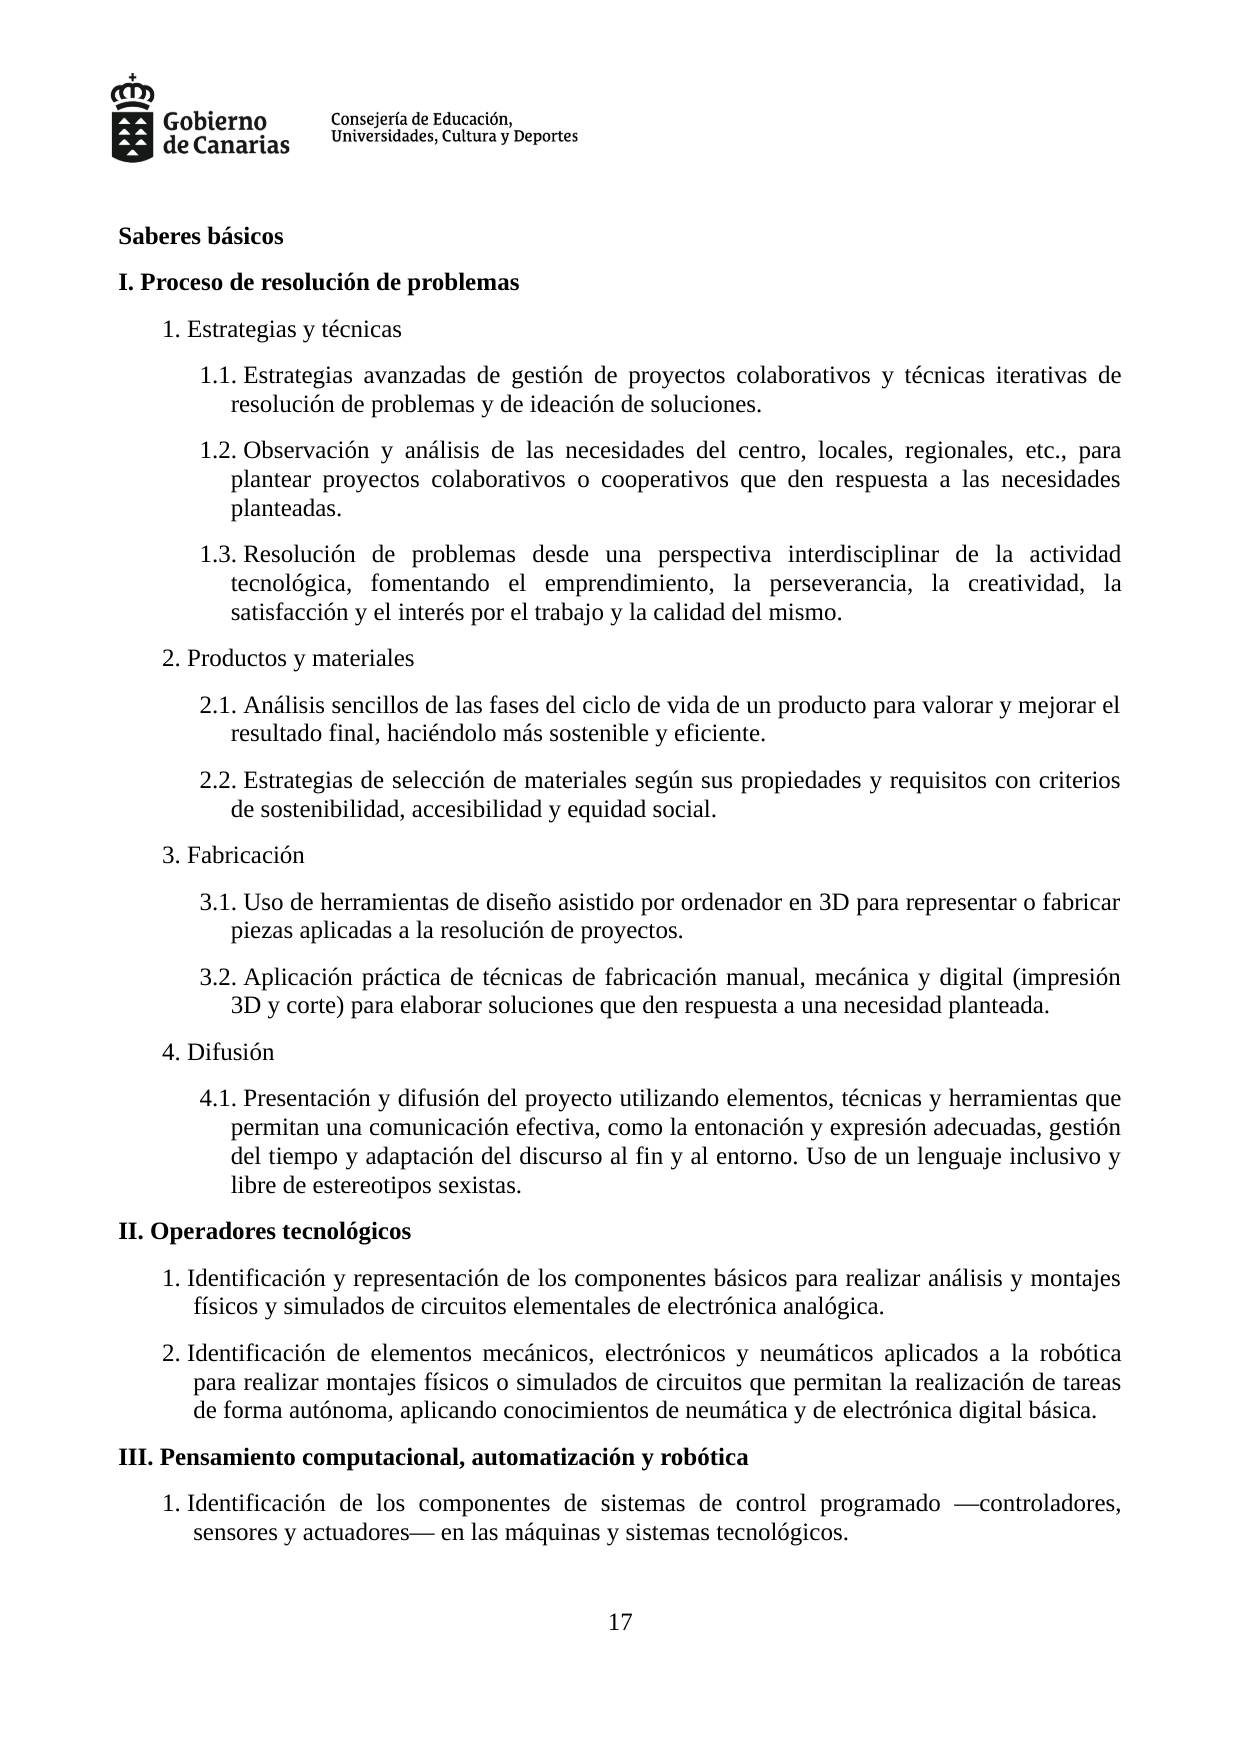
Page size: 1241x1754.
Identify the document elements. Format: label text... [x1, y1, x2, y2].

list Fabricación [156, 840, 1122, 869]
list Identificación de elementos mecánicos, electrónicos y neumáticos aplicados a la robótica para realizar montajes físicos o simulados de circuitos que permitan la realización de tareas de forma autónoma, aplicando conocimientos de neumática y de electrónica digital básica. [156, 1338, 1122, 1424]
picture [110, 73, 578, 163]
list Identificación de los componentes de sistemas de control programado —controladores, sensores y actuadores— en las máquinas y sistemas tecnológicos. [156, 1488, 1122, 1546]
list Estrategias avanzadas de gestión de proyectos colaborativos y técnicas iterativas de resolución de problemas y de ideación de soluciones. [193, 360, 1122, 418]
list Estrategias y técnicas [156, 314, 1122, 342]
list Observación y análisis de las necesidades del centro, locales, regionales, etc., para plantear proyectos colaborativos o cooperativos que den respuesta a las necesidades planteadas. [193, 435, 1122, 522]
list Análisis sencillos de las fases del ciclo de vida de un producto para valorar y mejorar el resultado final, haciéndolo más sostenible y eficiente. [193, 690, 1122, 747]
list Estrategias de selección de materiales según sus propiedades y requisitos con criterios de sostenibilidad, accesibilidad y equidad social. [193, 765, 1122, 822]
list Difusión [156, 1037, 1122, 1066]
list Productos y materiales [156, 643, 1122, 672]
list Presentación y difusión del proyecto utilizando elementos, técnicas y herramientas que permitan una comunicación efectiva, como la entonación y expresión adecuadas, gestión del tiempo y adaptación del discurso al fin y al entorno. Uso de un lenguaje inclusivo y libre de estereotipos sexistas. [193, 1083, 1122, 1198]
list Aplicación práctica de técnicas de fabricación manual, mecánica y digital (impresión 3D y corte) para elaborar soluciones que den respuesta a una necesidad planteada. [193, 962, 1122, 1019]
text II. Operadores tecnológicos [118, 1216, 1122, 1245]
list Resolución de problemas desde una perspectiva interdisciplinar de la actividad tecnológica, fomentando el emprendimiento, la perseverancia, la creatividad, la satisfacción y el interés por el trabajo y la calidad del mismo. [193, 539, 1122, 626]
text I. Proceso de resolución de problemas [118, 267, 1122, 296]
text III. Pensamiento computacional, automatización y robótica [118, 1442, 1122, 1471]
subtitle Saberes básicos [118, 221, 1122, 249]
list Identificación y representación de los componentes básicos para realizar análisis y montajes físicos y simulados de circuitos elementales de electrónica analógica. [156, 1263, 1122, 1320]
list Uso de herramientas de diseño asistido por ordenador en 3D para representar o fabricar piezas aplicadas a la resolución de proyectos. [193, 887, 1122, 944]
